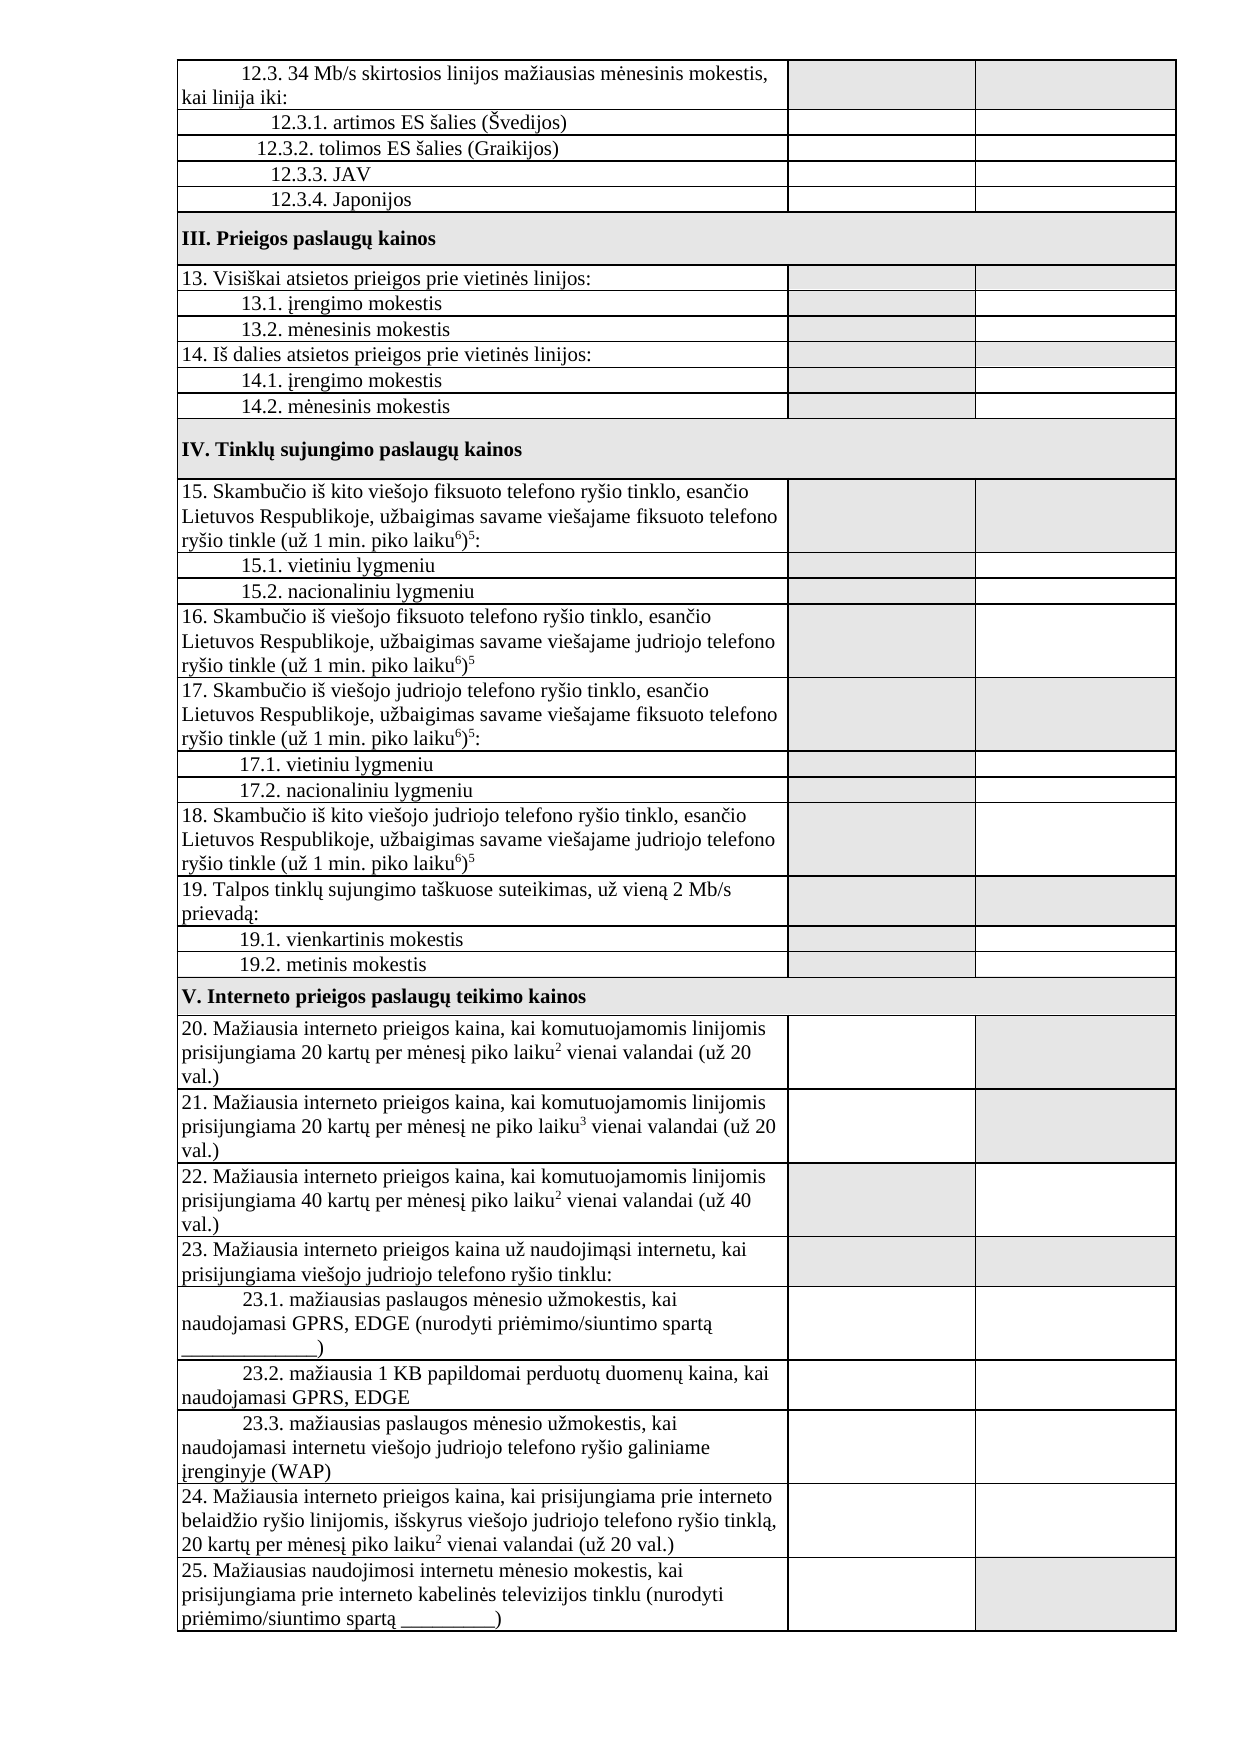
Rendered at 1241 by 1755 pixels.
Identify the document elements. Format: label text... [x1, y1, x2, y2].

table_cell [789, 1287, 975, 1359]
table_cell [789, 1016, 975, 1088]
table_cell [789, 927, 975, 951]
table_cell [976, 1016, 1175, 1088]
table_cell [976, 1361, 1175, 1409]
table_cell [976, 266, 1175, 289]
table_cell [789, 803, 975, 875]
table_cell [976, 61, 1175, 109]
table_cell [1177, 264, 1181, 289]
table_cell [976, 1484, 1175, 1556]
table_cell [976, 678, 1175, 750]
table_cell [789, 1411, 975, 1483]
table_cell [789, 877, 975, 925]
table_cell [976, 1090, 1175, 1162]
table_cell [976, 1411, 1175, 1483]
table_cell [1177, 827, 1181, 875]
table_cell [976, 1164, 1175, 1236]
table_cell [789, 1484, 975, 1556]
table_cell [1177, 341, 1181, 366]
table_cell IV. Tinklų sujungimo paslaugų kainos [178, 419, 1175, 478]
table_cell [1177, 1162, 1181, 1236]
table_cell [789, 1558, 975, 1630]
table_cell [1177, 1483, 1181, 1556]
table_cell [789, 778, 975, 802]
table_cell [1177, 628, 1181, 677]
table_cell III. Prieigos paslaugų kainos [178, 213, 1175, 264]
table_cell [789, 579, 975, 603]
table_cell [789, 266, 975, 289]
table_cell [976, 480, 1175, 552]
table_cell [789, 1361, 975, 1409]
table_cell [1177, 418, 1181, 478]
table_cell [976, 877, 1175, 925]
table_cell [789, 678, 975, 750]
table_cell [789, 342, 975, 366]
table_cell [976, 342, 1175, 366]
table_cell [789, 291, 975, 315]
table_cell [1177, 478, 1181, 552]
table_cell [971, 187, 975, 211]
table_cell [789, 1090, 975, 1162]
table_cell [976, 1287, 1175, 1359]
table_cell [1177, 677, 1181, 750]
table_cell [789, 752, 975, 776]
table_cell [789, 368, 975, 392]
table_cell [789, 1237, 975, 1286]
table_cell [1177, 59, 1181, 109]
table_cell [789, 480, 975, 552]
table_cell [789, 394, 975, 418]
table_cell [1177, 976, 1181, 1014]
table_cell [971, 110, 975, 134]
table_cell [1177, 1236, 1181, 1286]
table_cell [1177, 1359, 1181, 1409]
table_cell [976, 803, 1175, 875]
table_cell [1177, 211, 1181, 264]
table_cell [1177, 1409, 1181, 1483]
table_cell [1177, 1556, 1181, 1630]
table_cell [976, 1558, 1175, 1630]
table_cell [1177, 1286, 1181, 1359]
table_cell [976, 1237, 1175, 1286]
table_cell [971, 136, 975, 160]
table_cell V. Interneto prieigos paslaugų teikimo kainos [178, 978, 1175, 1014]
table_cell [789, 61, 975, 109]
table_cell [1177, 875, 1181, 925]
table_cell [789, 952, 975, 976]
table_cell [1177, 1015, 1181, 1088]
table_cell [976, 605, 1175, 677]
table_cell [789, 1164, 975, 1236]
table_cell [789, 605, 975, 677]
table_cell [1177, 1088, 1181, 1162]
table_cell [971, 162, 975, 186]
table_cell [789, 553, 975, 577]
table_cell [789, 317, 975, 341]
